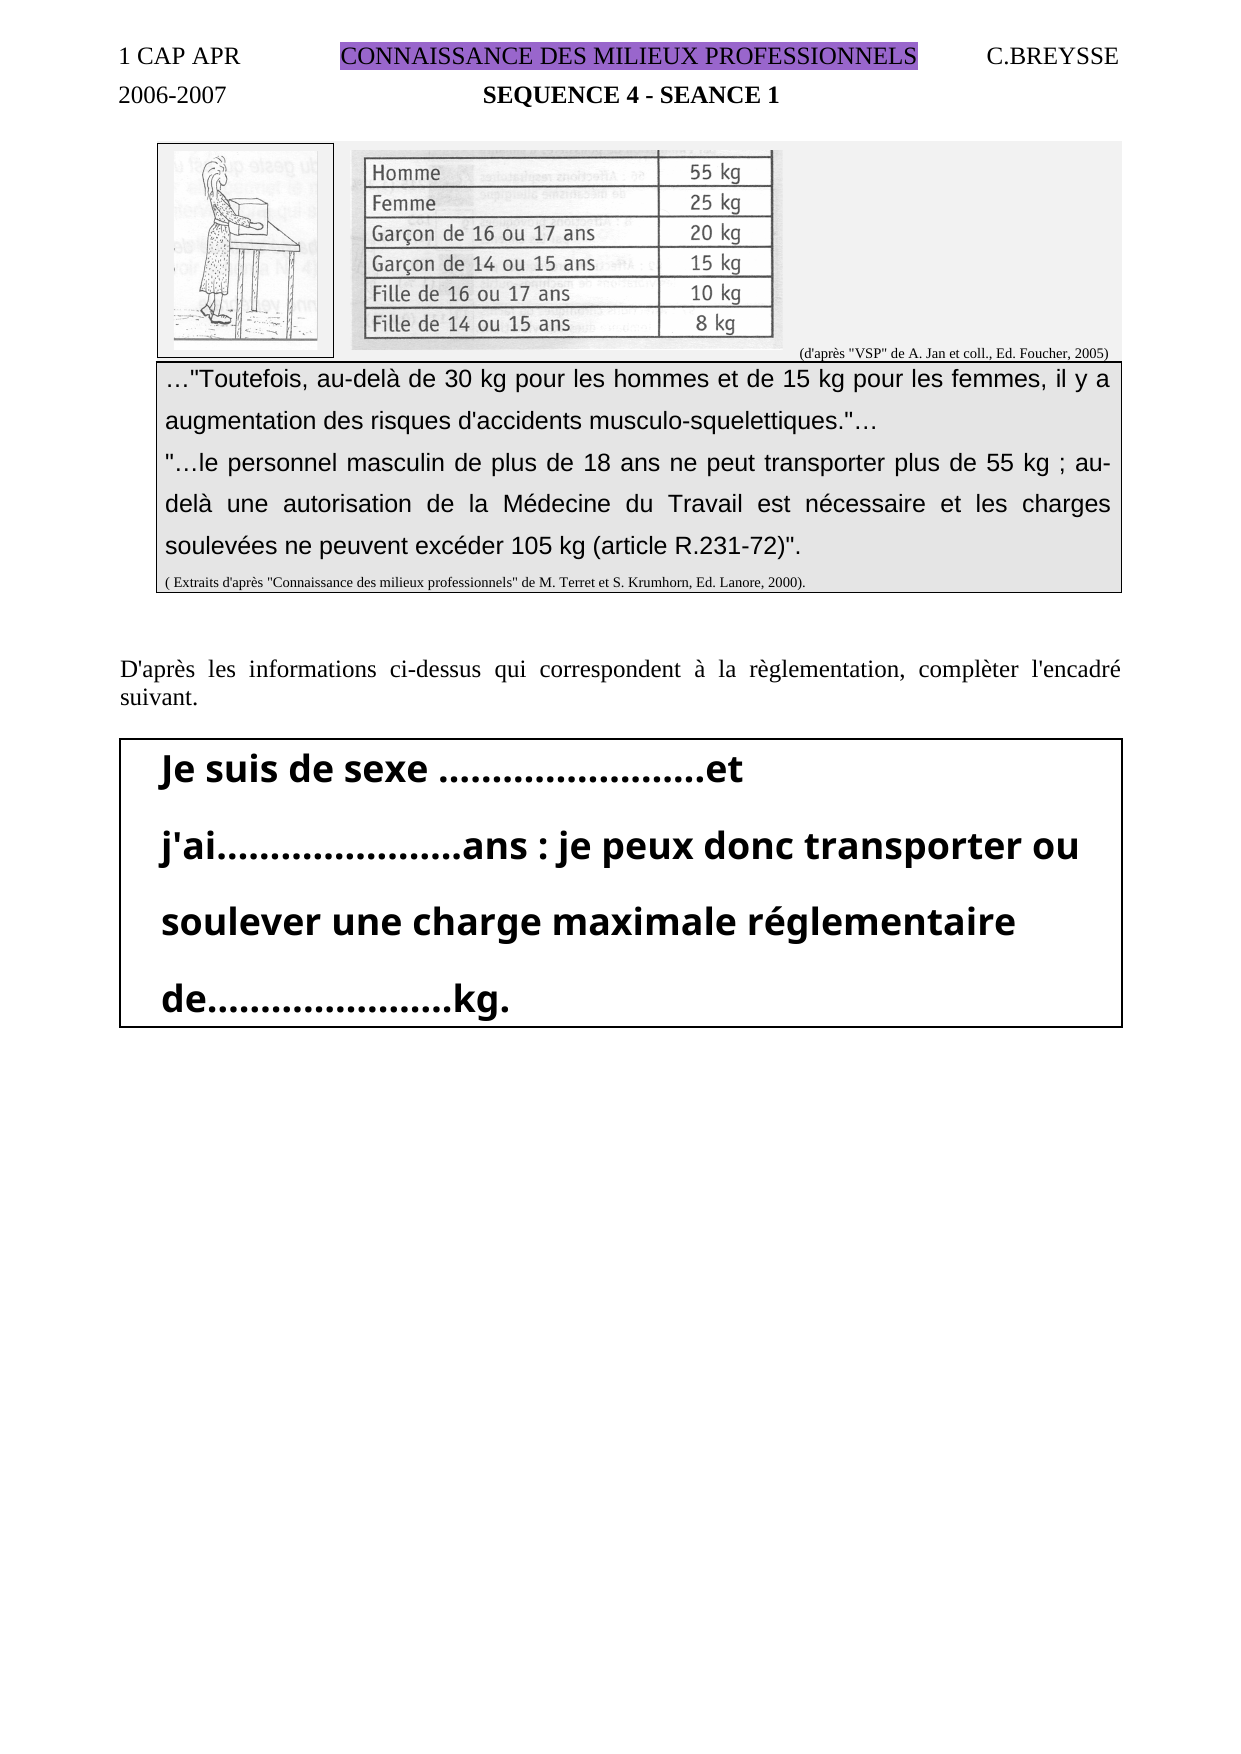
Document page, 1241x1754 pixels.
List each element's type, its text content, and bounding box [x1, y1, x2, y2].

text D'après les informations ci-dessus qui correspondent à la règlementation, complèter l'encadré suivant. [120, 655, 1122, 710]
text "…le personnel masculin de plus de 18 ans ne peut transporter plus de 55 kg ; au-delà une autorisation de la Médecine du Travail est nécessaire et les charges soulevées ne peuvent excéder 105 kg (article R.231-72)". [157, 445, 1121, 560]
text ( Extraits d'après "Connaissance des milieux professionnels" de M. Terret et S. Krumhorn, Ed. Lanore, 2000). [157, 571, 1121, 592]
text (d'après "VSP" de A. Jan et coll., Ed. Foucher, 2005) [157, 141, 1122, 361]
list Je suis de sexe …………………….et j'ai…………………..ans : je peux donc transporter ou soulever une charge maximale réglementaire de…………….…….kg. [121, 740, 1121, 1026]
text …"Toutefois, au-delà de 30 kg pour les hommes et de 15 kg pour les femmes, il y a augmentation des risques d'accidents musculo-squelettiques."… [157, 363, 1121, 434]
